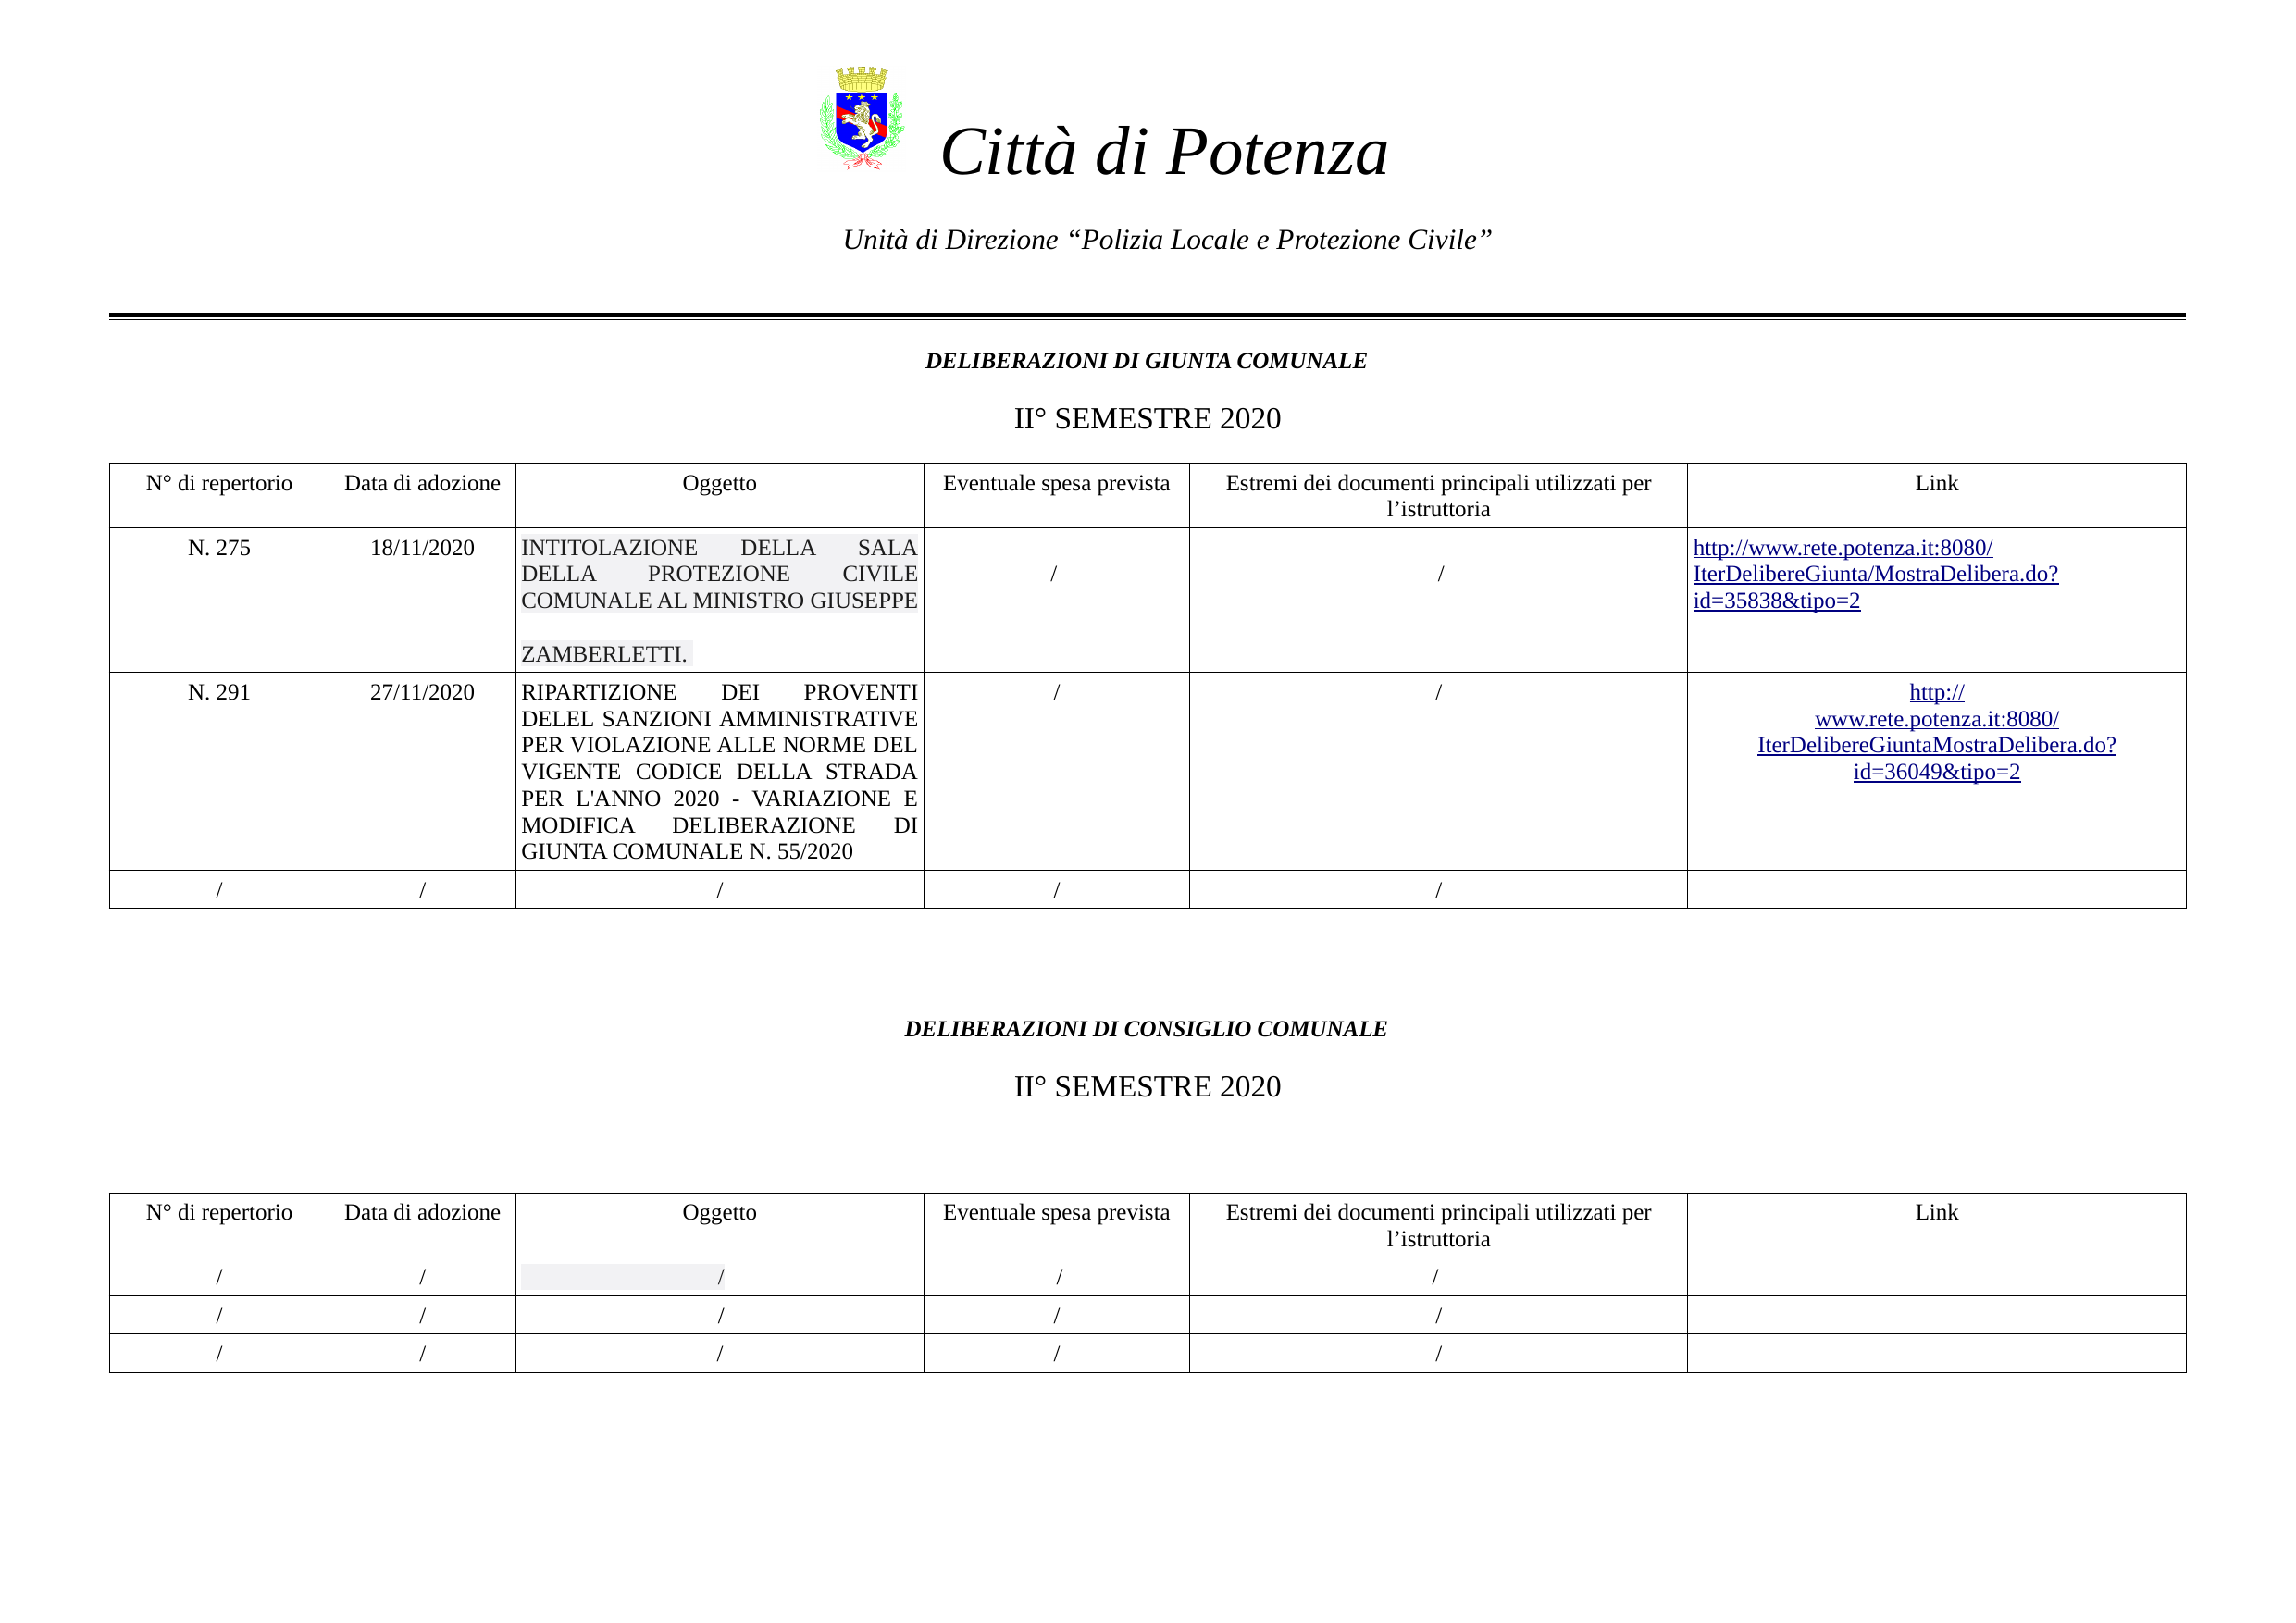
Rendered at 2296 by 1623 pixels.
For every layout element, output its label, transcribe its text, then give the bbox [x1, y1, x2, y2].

table_cell / [1190, 1258, 1687, 1295]
subtitle Unità di Direzione “Polizia Locale e Protezione Civile” [109, 222, 2186, 255]
table_cell / [329, 1296, 515, 1333]
table_cell 27/11/2020 [329, 673, 515, 870]
text II° SEMESTRE 2020 [109, 401, 2186, 436]
text DELIBERAZIONI DI GIUNTA COMUNALE [109, 347, 2186, 374]
table_header Eventuale spesa prevista [925, 1194, 1189, 1258]
table_header Oggetto [516, 1194, 924, 1258]
table_cell / [925, 1258, 1189, 1295]
table_cell N. 275 [110, 528, 329, 672]
table_cell / [110, 1334, 329, 1371]
table_cell / [110, 1258, 329, 1295]
table_cell / [925, 673, 1189, 870]
table_cell N. 291 [110, 673, 329, 870]
table_cell / [1190, 871, 1687, 908]
table_cell / [1190, 1296, 1687, 1333]
table_cell / [1190, 1334, 1687, 1371]
table_cell / [925, 1296, 1189, 1333]
table_cell [1688, 1258, 2186, 1295]
text II° SEMESTRE 2020 [109, 1068, 2186, 1104]
table_header Data di adozione [329, 464, 515, 527]
table_header Oggetto [516, 464, 924, 527]
table_header Eventuale spesa prevista [925, 464, 1189, 527]
table_cell INTITOLAZIONE DELLA SALA DELLA PROTEZIONE CIVILE COMUNALE AL MINISTRO GIUSEPPE ZAMBERLETTI. [516, 528, 924, 672]
table_cell http://www.rete.potenza.it:8080/IterDelibereGiuntaMostraDelibera.do?id=36049&tipo=2 [1688, 673, 2186, 870]
table_header Estremi dei documenti principali utilizzati per l’istruttoria [1190, 464, 1687, 527]
table_cell http://www.rete.potenza.it:8080/IterDelibereGiunta/MostraDelibera.do?id=35838&tipo=2 [1688, 528, 2186, 672]
table_cell / [516, 1258, 924, 1295]
text Città di Potenza [109, 109, 2186, 189]
table_header Data di adozione [329, 1194, 515, 1258]
table_cell / [110, 1296, 329, 1333]
table_cell / [1190, 673, 1687, 870]
table_cell / [516, 1296, 924, 1333]
table_cell / [925, 871, 1189, 908]
table_cell / [329, 1258, 515, 1295]
table_header N° di repertorio [110, 464, 329, 527]
table_cell 18/11/2020 [329, 528, 515, 672]
text DELIBERAZIONI DI CONSIGLIO COMUNALE [109, 1015, 2186, 1042]
table_header Link [1688, 1194, 2186, 1258]
table_cell [1688, 871, 2186, 908]
table_header Estremi dei documenti principali utilizzati per l’istruttoria [1190, 1194, 1687, 1258]
table_cell / [329, 1334, 515, 1371]
table_cell / [516, 871, 924, 908]
table_header N° di repertorio [110, 1194, 329, 1258]
table_cell [1688, 1296, 2186, 1333]
table_cell / [925, 1334, 1189, 1371]
table_cell / [925, 528, 1189, 672]
table_cell / [1190, 528, 1687, 672]
table_cell / [110, 871, 329, 908]
table_cell / [516, 1334, 924, 1371]
table_cell RIPARTIZIONE DEI PROVENTI DELEL SANZIONI AMMINISTRATIVE PER VIOLAZIONE ALLE NORME DEL VIGENTE CODICE DELLA STRADA PER L'ANNO 2020 - VARIAZIONE E MODIFICA DELIBERAZIONE DI GIUNTA COMUNALE N. 55/2020 [516, 673, 924, 870]
table_cell / [329, 871, 515, 908]
table_cell [1688, 1334, 2186, 1371]
table_header Link [1688, 464, 2186, 527]
